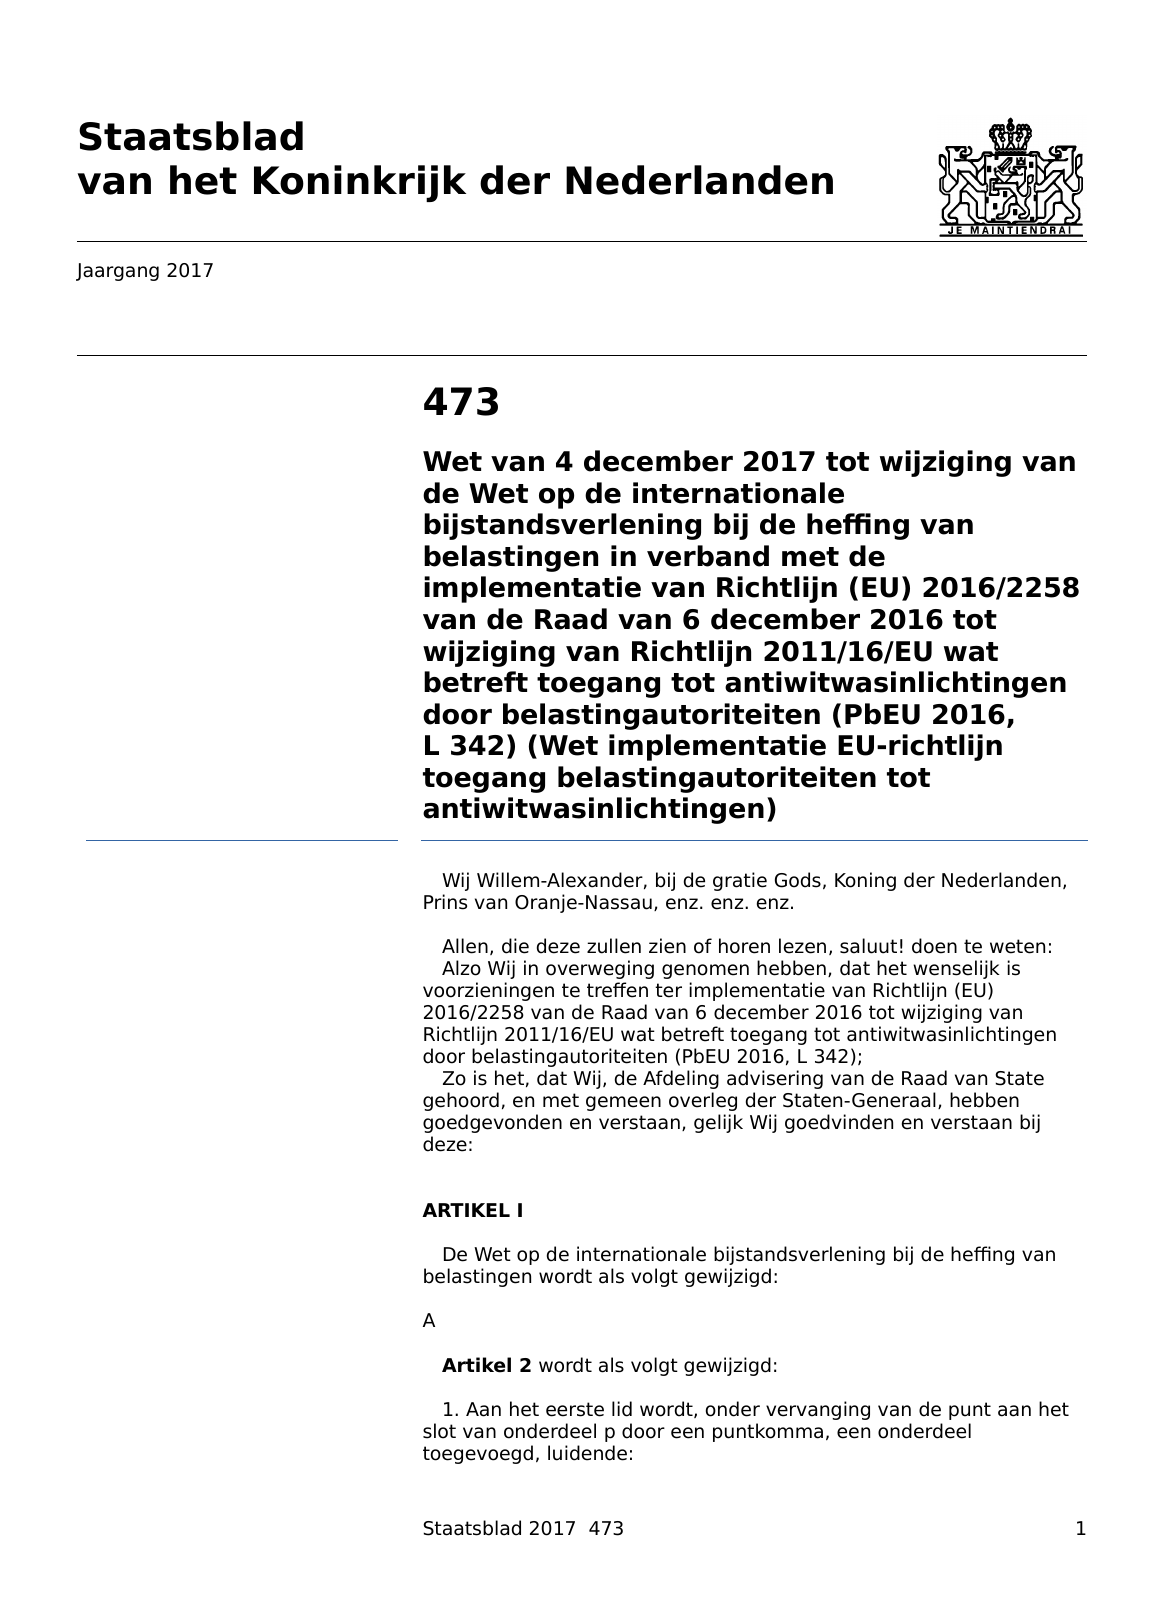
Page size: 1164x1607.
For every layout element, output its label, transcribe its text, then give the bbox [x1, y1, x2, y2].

text Wet van 4 december 2017 tot wijziging van de Wet op de internationale bijstandsverlening bij de heffing van belastingen in verband met de implementatie van Richtlijn (EU) 2016/2258 van de Raad van 6 december 2016 tot wijziging van Richtlijn 2011/16/EU wat betreft toegang tot antiwitwasinlichtingen door belastingautoriteiten (PbEU 2016, L 342) (Wet implementatie EU-richtlijn toegang belastingautoriteiten tot antiwitwasinlichtingen) [422, 447, 1087, 825]
subtitle 473 [422, 381, 1087, 424]
text 1. Aan het eerste lid wordt, onder vervanging van de punt aan het slot van onderdeel p door een puntkomma, een onderdeel toegevoegd, luidende: [422, 1399, 1087, 1464]
subtitle ARTIKEL I [422, 1200, 1087, 1222]
table_header [886, 100, 1087, 241]
text De Wet op de internationale bijstandsverlening bij de heffing van belastingen wordt als volgt gewijzigd: [422, 1244, 1087, 1288]
text Zo is het, dat Wij, de Afdeling advisering van de Raad van State gehoord, en met gemeen overleg der Staten-Generaal, hebben goedgevonden en verstaan, gelijk Wij goedvinden en verstaan bij deze: [422, 1068, 1087, 1156]
text Wij Willem-Alexander, bij de gratie Gods, Koning der Nederlanden, Prins van Oranje-Nassau, enz. enz. enz. [422, 870, 1087, 914]
text Alzo Wij in overweging genomen hebben, dat het wenselijk is voorzieningen te treffen ter implementatie van Richtlijn (EU) 2016/2258 van de Raad van 6 december 2016 tot wijziging van Richtlijn 2011/16/EU wat betreft toegang tot antiwitwasinlichtingen door belastingautoriteiten (PbEU 2016, L 342); [422, 958, 1087, 1068]
picture [936, 115, 1087, 240]
table_header Staatsblad van het Koninkrijk der Nederlanden [77, 100, 886, 241]
text Allen, die deze zullen zien of horen lezen, saluut! doen te weten: [422, 936, 1087, 958]
text A [422, 1310, 1087, 1332]
text Artikel 2 wordt als volgt gewijzigd: [422, 1354, 1087, 1376]
table_cell Jaargang 2017 [77, 242, 1087, 355]
